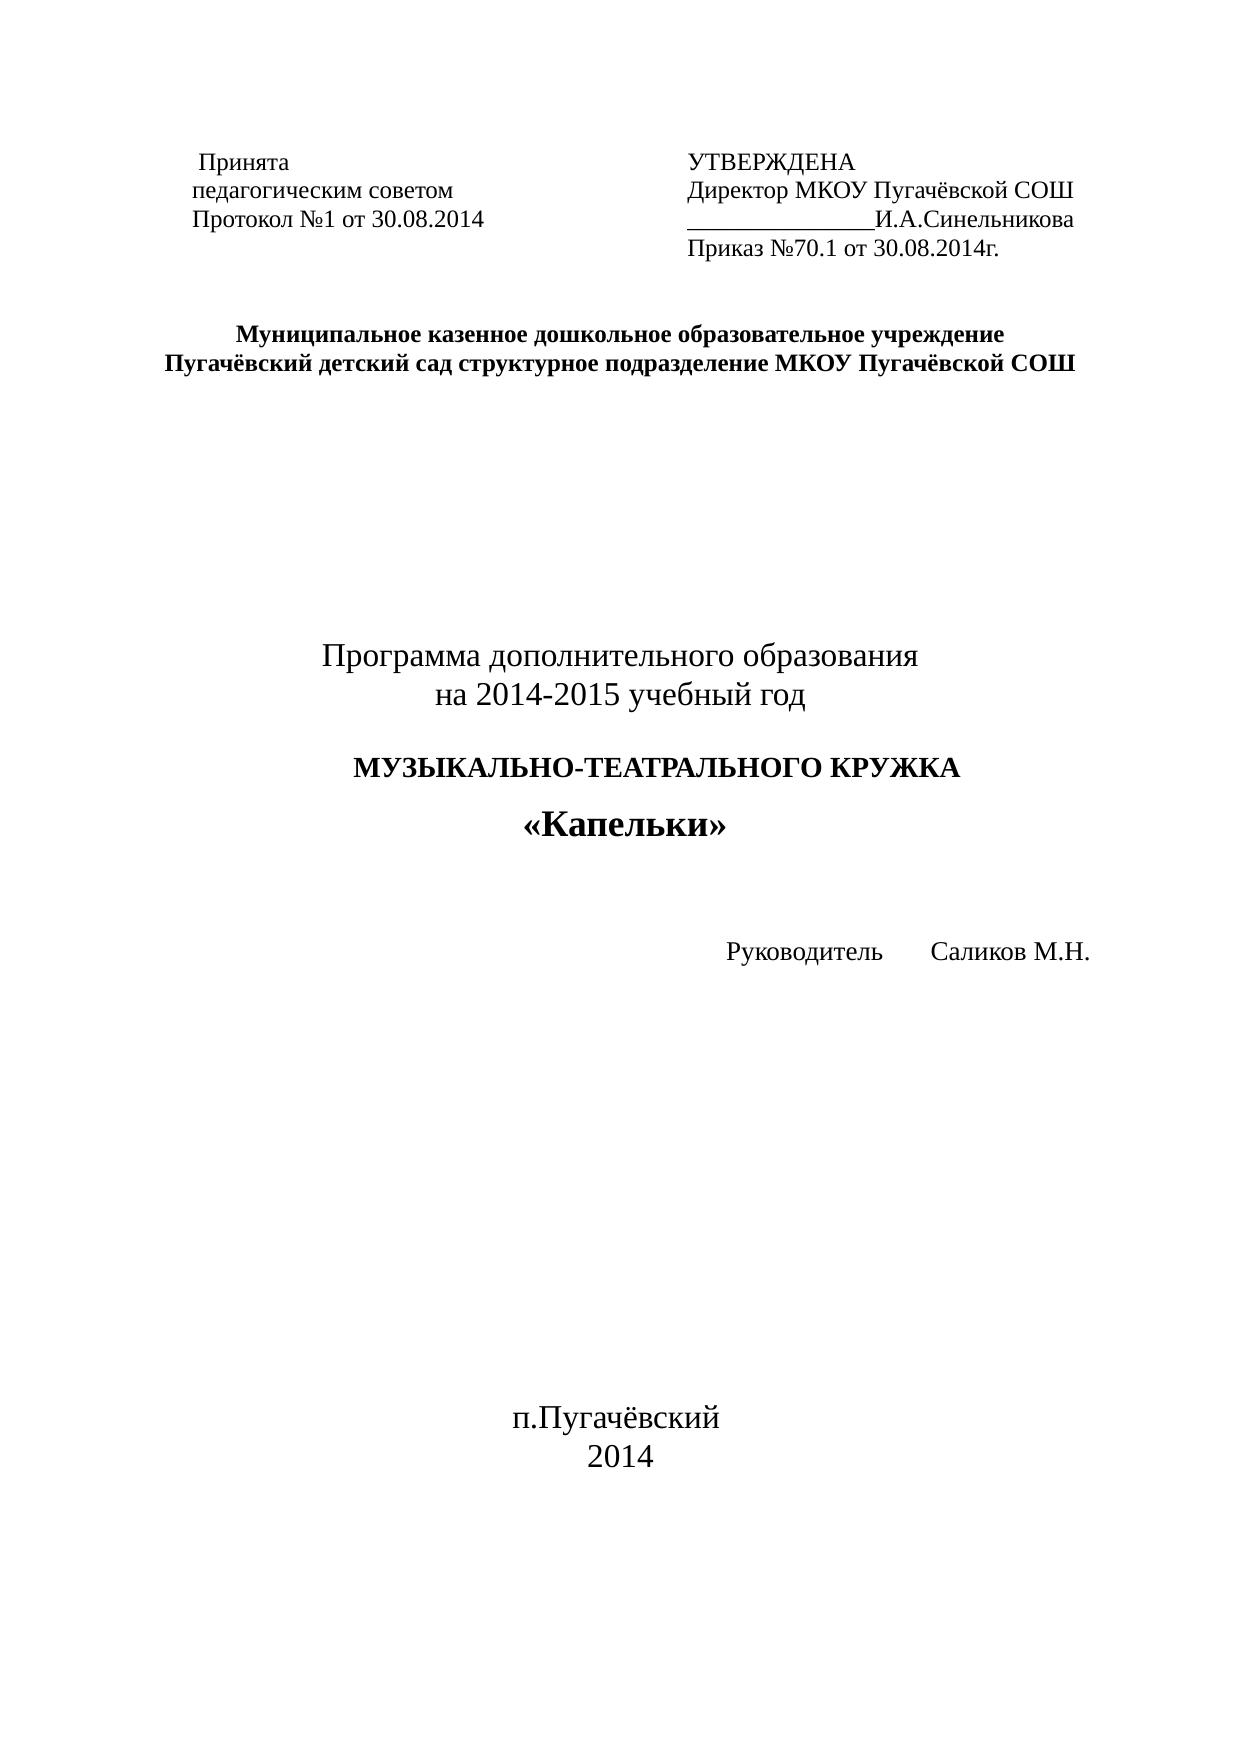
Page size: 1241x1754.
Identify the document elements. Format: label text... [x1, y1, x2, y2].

table_header УТВЕРЖДЕНА Директор МКОУ Пугачёвской СОШ _______________И.А.Синельникова Приказ №70.1 от 30.08.2014г. [676, 147, 1115, 262]
text 2014 [118, 1436, 1122, 1474]
text Программа дополнительного образования [118, 636, 1122, 674]
text Пугачёвский детский сад структурное подразделение МКОУ Пугачёвской СОШ [118, 348, 1122, 377]
table_header Принята педагогическим советом Протокол №1 от 30.08.2014 [118, 147, 676, 262]
text Муниципальное казенное дошкольное образовательное учреждение [118, 319, 1122, 348]
text «Капельки» [118, 801, 1122, 844]
text МУЗЫКАЛЬНО-ТЕАТРАЛЬНОГО КРУЖКА [118, 751, 1122, 784]
text Руководитель Саликов М.Н. [118, 935, 1122, 966]
text на 2014-2015 учебный год [118, 674, 1122, 712]
text п.Пугачёвский [118, 1397, 1122, 1436]
